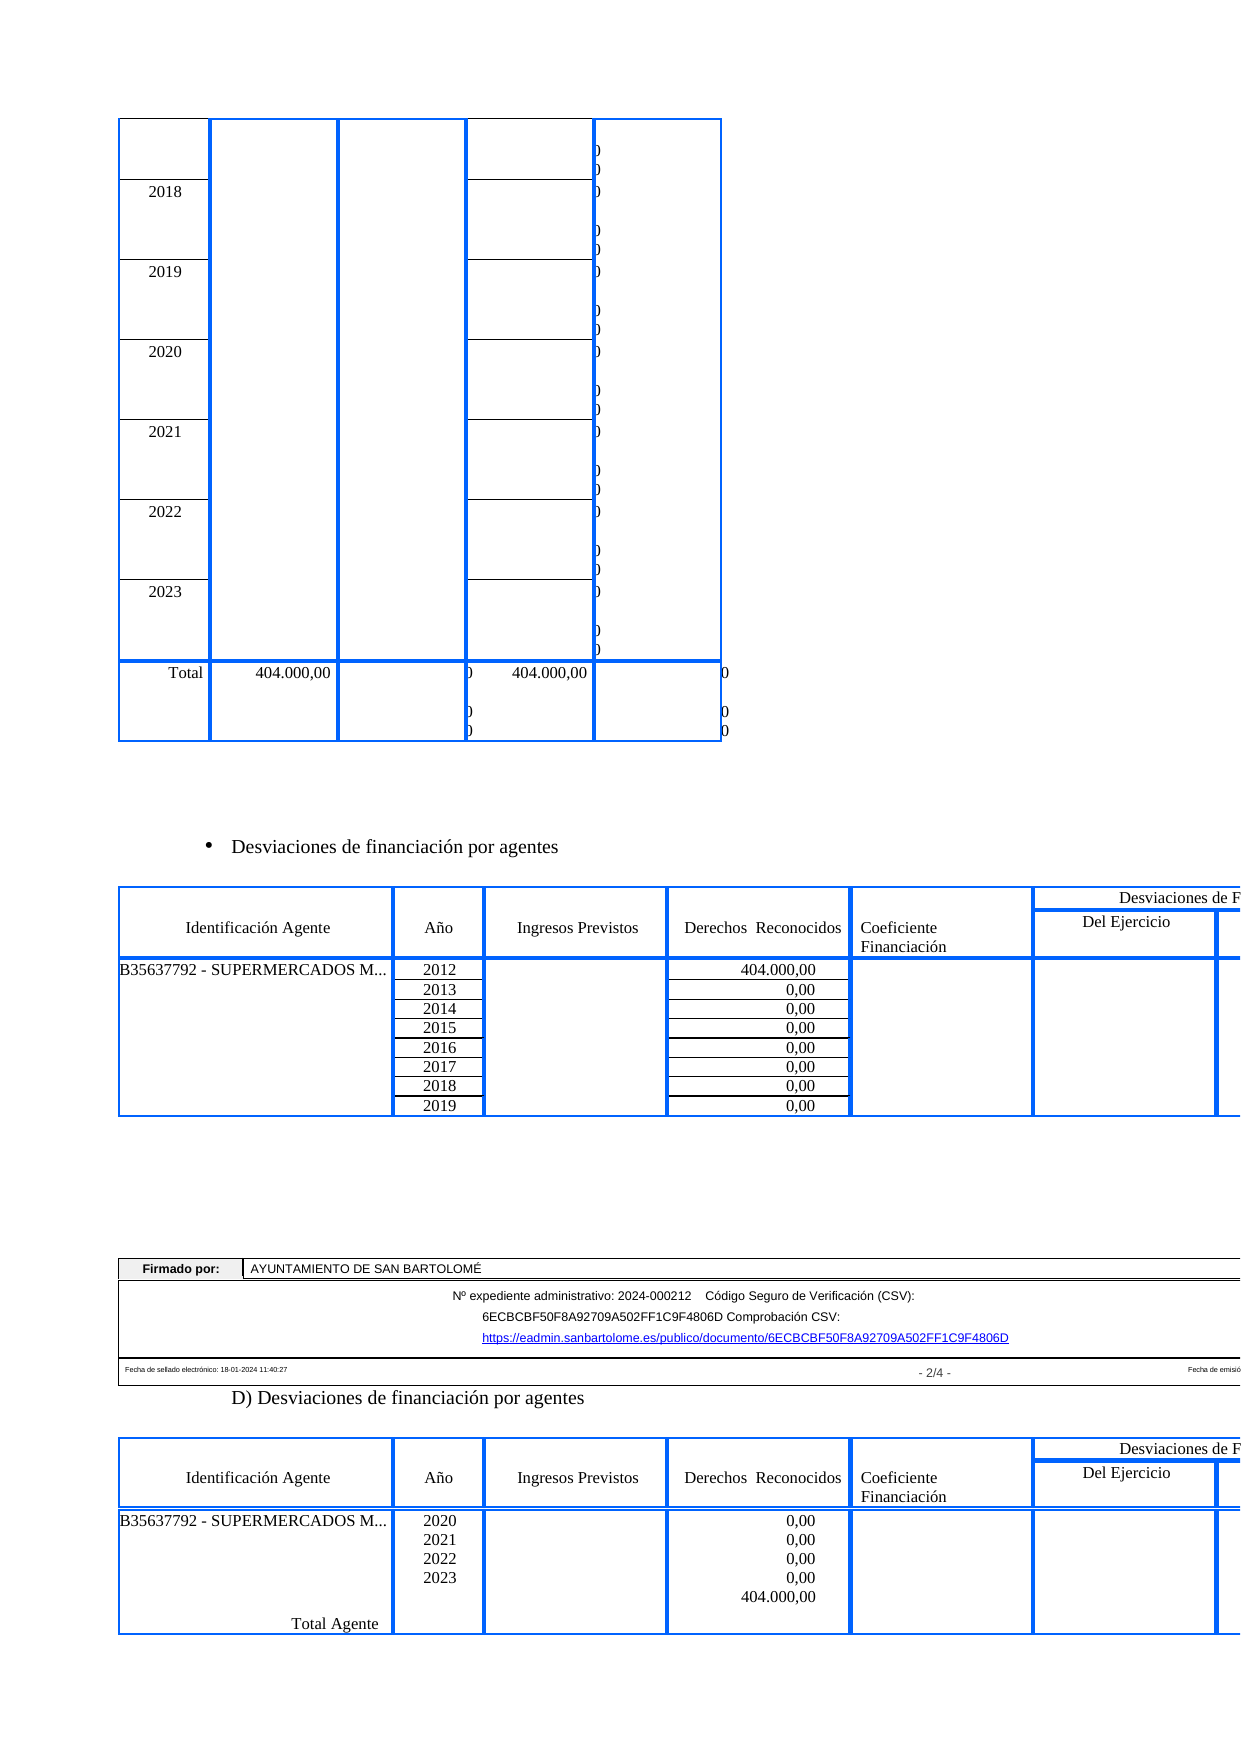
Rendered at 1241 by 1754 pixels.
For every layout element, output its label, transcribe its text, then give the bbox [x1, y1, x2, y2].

table_header Derechos Reconocidos [669, 1439, 848, 1506]
table_header Firmado por: [119, 1259, 242, 1276]
table_cell 0,00 0,00 0,00 0,00 404.000,00 [669, 1511, 848, 1633]
table_cell 0,00 [468, 260, 592, 339]
table_cell 0,00 [468, 119, 592, 179]
table_cell 2022 [120, 500, 208, 579]
table_header AYUNTAMIENTO DE SAN BARTOLOMÉ [244, 1259, 1240, 1278]
table_cell 2018 [120, 180, 208, 259]
table_cell 2020 2021 2022 2023 [395, 1511, 482, 1633]
table_cell 0,00 [669, 1039, 848, 1057]
table_cell 2021 [120, 420, 208, 499]
table_cell 2020 [120, 340, 208, 419]
table_header Coeficiente Financiación [853, 888, 1031, 956]
table_cell 0,00 [669, 1097, 848, 1115]
table_cell 0,00 [468, 500, 592, 579]
table_header Desviaciones de Financiación [1035, 888, 1240, 908]
table_cell 0,00 [669, 1000, 848, 1018]
table_header Identificación Agente [120, 888, 391, 956]
table_cell [596, 120, 720, 659]
table_cell Acumuladas [1219, 1463, 1240, 1506]
table_cell [853, 960, 1031, 1115]
table_cell 0,00 [468, 420, 592, 499]
table_header Año [395, 888, 482, 956]
table_cell 0,00 [669, 980, 848, 999]
table_cell Total [120, 663, 208, 740]
table_cell B35637792 - SUPERMERCADOS M... [120, 960, 391, 1115]
table_header Coeficiente Financiación [853, 1439, 1031, 1506]
table_cell 2019 [120, 260, 208, 339]
table_cell Nº expediente administrativo: 2024-000212 Código Seguro de Verificación (CSV): 6ECBCBF50F8A92709A502FF1C9F4806D Comprobación CSV: https://eadmin.sanbartolome.es/publico/documento/6ECBCBF50F8A92709A502FF1C9F4806D [119, 1281, 1240, 1357]
table_cell Fecha de sellado electrónico: 18-01-2024 11:40:27 - 2/4 - Fecha de emisión de esta copia: 18-01-2024 11:40:28 [119, 1359, 1240, 1385]
table_cell 2023 [120, 580, 208, 659]
table_cell 2014 [395, 1000, 482, 1018]
table_cell [1035, 1511, 1214, 1633]
table_cell 2012 [395, 960, 482, 979]
table_header Ingresos Previstos [486, 1439, 665, 1506]
table_cell [486, 1511, 665, 1633]
table_header Año [395, 1439, 482, 1506]
table_cell B35637792 - SUPERMERCADOS M... Total Agente [120, 1511, 391, 1633]
table_cell 0,00 [340, 663, 464, 740]
table_cell Del Ejercicio [1035, 912, 1214, 956]
table_cell [1035, 960, 1214, 1115]
table_cell Acumuladas [1219, 912, 1240, 956]
table_cell 0,00 [468, 180, 592, 259]
table_cell 2.421,27 [1219, 1511, 1240, 1633]
table_cell 0,00 [596, 663, 720, 740]
table_header Derechos Reconocidos [669, 888, 848, 956]
table_cell 2017 [395, 1058, 482, 1076]
table_cell [486, 960, 665, 1115]
table_cell 0,00 [669, 1019, 848, 1037]
table_cell 2019 [395, 1097, 482, 1115]
table_cell Del Ejercicio [1035, 1463, 1214, 1506]
table_cell [1219, 960, 1240, 1115]
table_header Identificación Agente [120, 1439, 391, 1506]
table_cell 0,00 [468, 580, 592, 659]
table_cell 404.000,00 [212, 663, 336, 740]
table_cell 0,00 [669, 1058, 848, 1076]
table_cell [340, 120, 464, 659]
table_cell [853, 1511, 1031, 1633]
table_cell 404.000,00 [669, 960, 848, 979]
table_cell [212, 120, 336, 659]
table_cell 2016 [395, 1039, 482, 1057]
table_cell [120, 119, 208, 179]
list Desviaciones de financiación por agentes [205, 835, 1122, 858]
table_cell 404.000,00 [468, 663, 592, 740]
table_header Desviaciones de Financiación [1035, 1439, 1240, 1458]
table_cell 2013 [395, 980, 482, 999]
table_cell 2015 [395, 1019, 482, 1037]
table_header Ingresos Previstos [486, 888, 665, 956]
table_cell 0,00 [669, 1077, 848, 1095]
table_cell 0,00 [468, 340, 592, 419]
table_cell 2018 [395, 1077, 482, 1095]
text D) Desviaciones de financiación por agentes [231, 1386, 1122, 1409]
